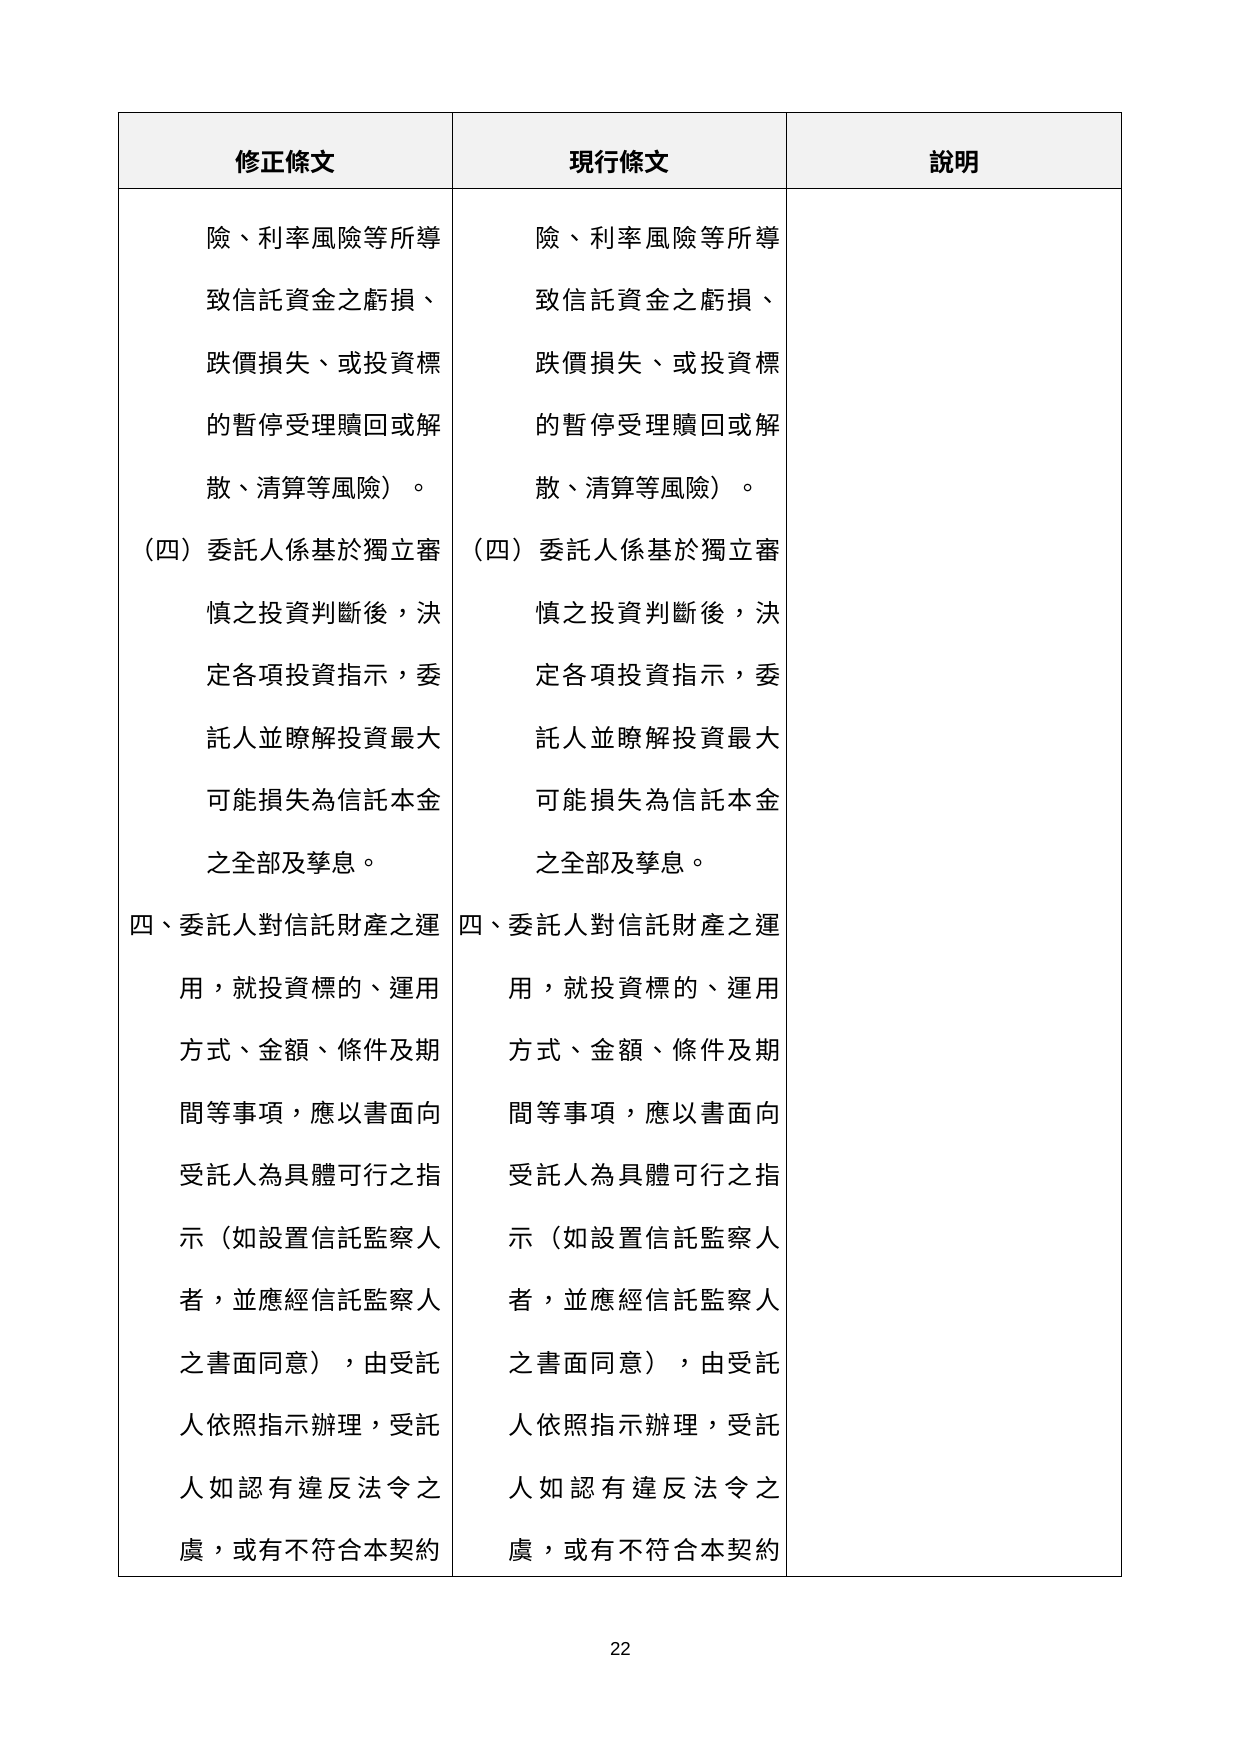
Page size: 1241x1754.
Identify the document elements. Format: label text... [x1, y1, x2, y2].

table_header 修正條文 [119, 113, 452, 188]
table_cell [787, 189, 1121, 1576]
table_cell 險、利率風險等所導致信託資金之虧損、跌價損失、或投資標的暫停受理贖回或解散、清算等風險）。 （四）委託人係基於獨立審慎之投資判斷後，決定各項投資指示，委託人並瞭解投資最大可能損失為信託本金之全部及孳息。 四、 委託人對信託財產之運用，就投資標的、運用方式、金額、條件及期間等事項，應以書面向受託人為具體可行之指示（如設置信託監察人者，並應經信託監察人之書面同意），由受託人依照指示辦理，受託人如認有違反法令之虞，或有不符合本契約 [453, 189, 786, 1576]
table_header 說明 [787, 113, 1121, 188]
table_header 現行條文 [453, 113, 786, 188]
table_cell 險、利率風險等所導致信託資金之虧損、跌價損失、或投資標的暫停受理贖回或解散、清算等風險）。 （四）委託人係基於獨立審慎之投資判斷後，決定各項投資指示，委託人並瞭解投資最大可能損失為信託本金之全部及孳息。 四、 委託人對信託財產之運用，就投資標的、運用方式、金額、條件及期間等事項，應以書面向受託人為具體可行之指示（如設置信託監察人者，並應經信託監察人之書面同意），由受託人依照指示辦理，受託人如認有違反法令之虞，或有不符合本契約 [119, 189, 452, 1576]
